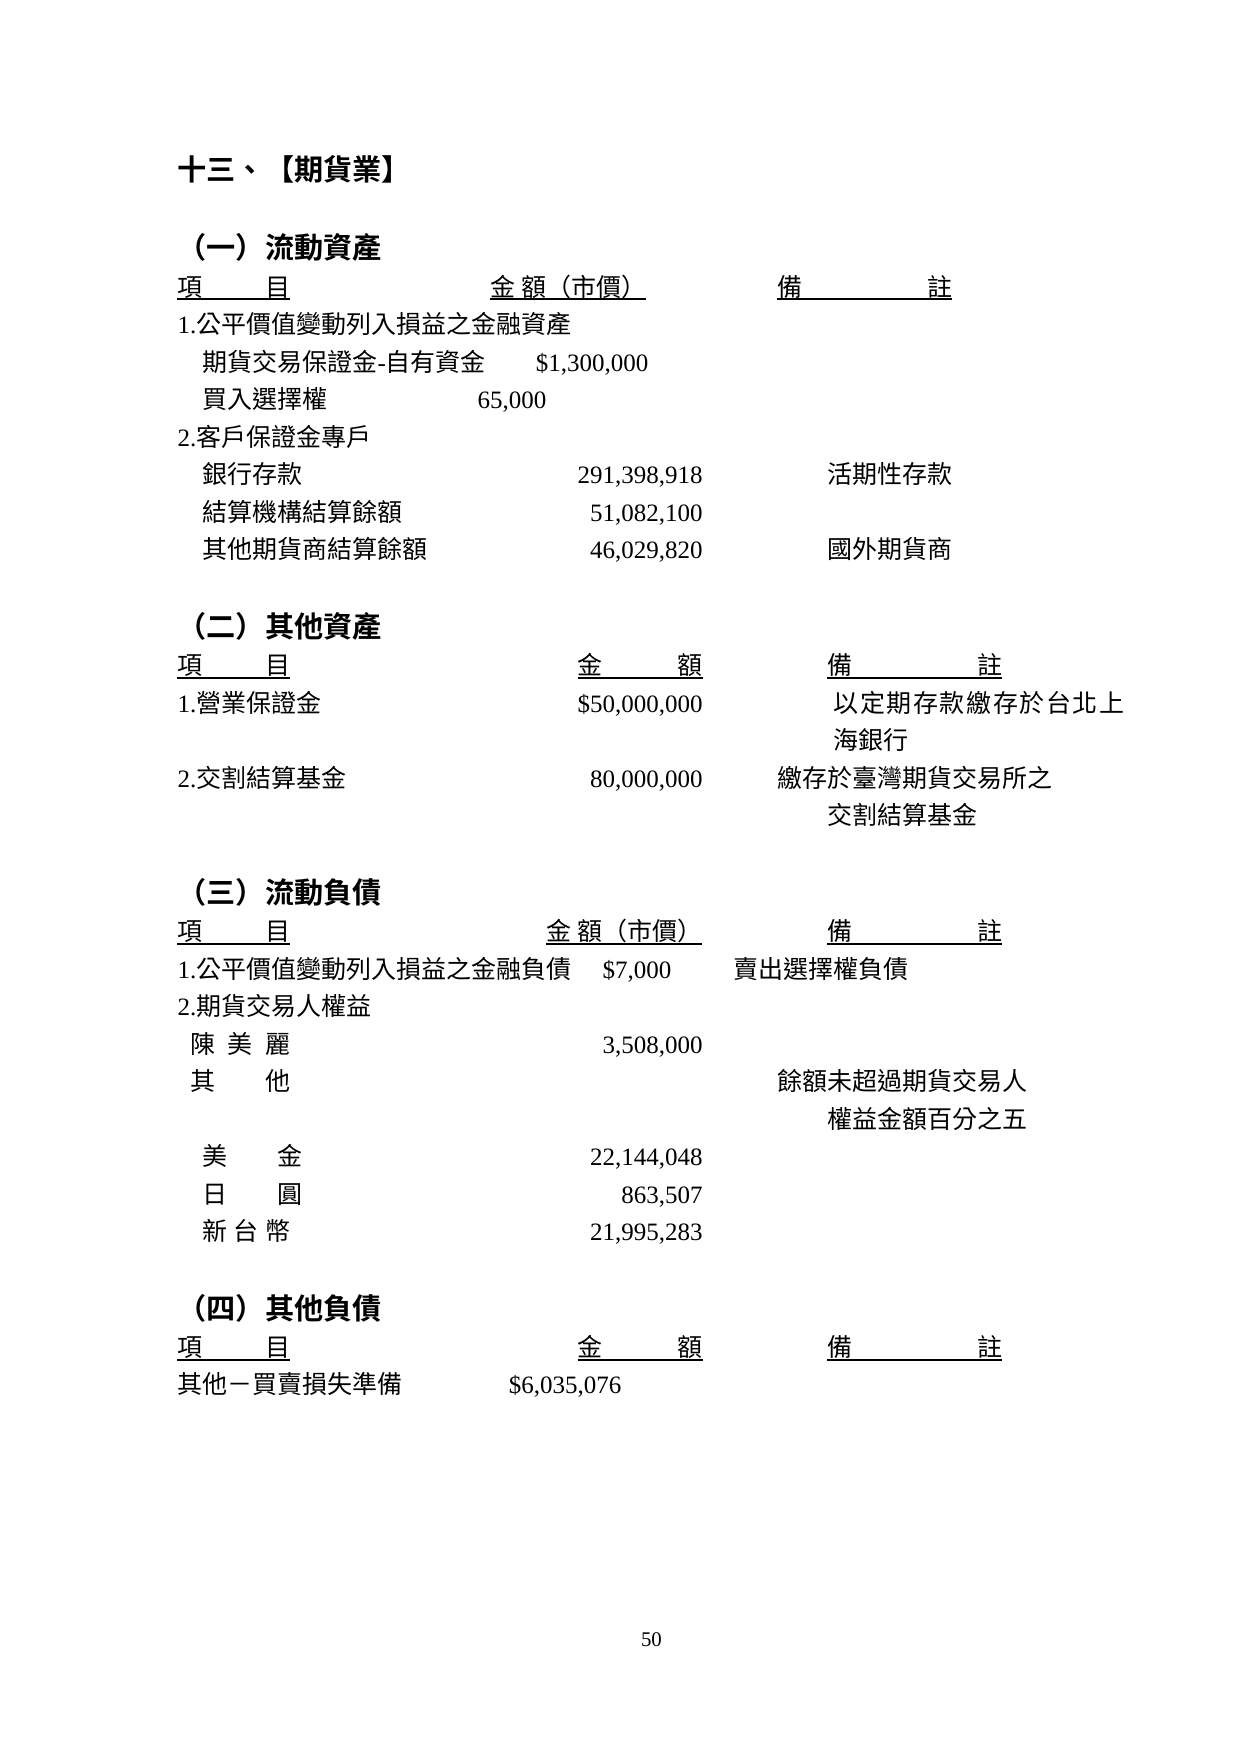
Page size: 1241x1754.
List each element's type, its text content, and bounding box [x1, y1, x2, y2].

text 期貨交易保證金-自有資金 $1,300,000 [177, 341, 1125, 378]
text （三）流動負債 [177, 869, 1125, 912]
text 項 目 金 額（市價） 備 註 [177, 267, 1125, 303]
text 項 目 金 額 備 註 [177, 646, 1125, 682]
text 日 圓 863,507 [177, 1173, 1125, 1211]
text 美 金 22,144,048 [177, 1136, 1125, 1173]
text 陳 美 麗 3,508,000 [177, 1023, 1125, 1061]
text 2.期貨交易人權益 [177, 986, 1125, 1023]
text （二）其他資產 [177, 603, 1125, 646]
text 項 目 金 額（市價） 備 註 [177, 912, 1125, 948]
text 權益金額百分之五 [177, 1098, 1125, 1136]
text 結算機構結算餘額 51,082,100 [177, 491, 1125, 528]
text 項 目 金 額 備 註 [177, 1328, 1125, 1364]
text 交割結算基金 [177, 794, 1125, 832]
text 1.公平價值變動列入損益之金融負債 $7,000 賣出選擇權負債 [177, 948, 1125, 986]
text 1.營業保證金 $50,000,000 以定期存款繳存於台北上海銀行 [177, 682, 1125, 757]
text （四）其他負債 [177, 1286, 1125, 1328]
text 銀行存款 291,398,918 活期性存款 [177, 453, 1125, 491]
text （一）流動資產 [177, 225, 1125, 267]
text 其他－買賣損失準備 $6,035,076 [177, 1364, 1125, 1400]
text 其 他 餘額未超過期貨交易人 [177, 1061, 1125, 1098]
text 2.交割結算基金 80,000,000 繳存於臺灣期貨交易所之 [177, 757, 1125, 794]
text 買入選擇權 65,000 [177, 378, 1125, 416]
text 1.公平價值變動列入損益之金融資產 [177, 303, 1125, 341]
text 其他期貨商結算餘額 46,029,820 國外期貨商 [177, 528, 1125, 566]
text 新 台 幣 21,995,283 [177, 1211, 1125, 1248]
text 2.客戶保證金專戶 [177, 416, 1125, 453]
text 十三、【期貨業】 [177, 150, 1125, 187]
